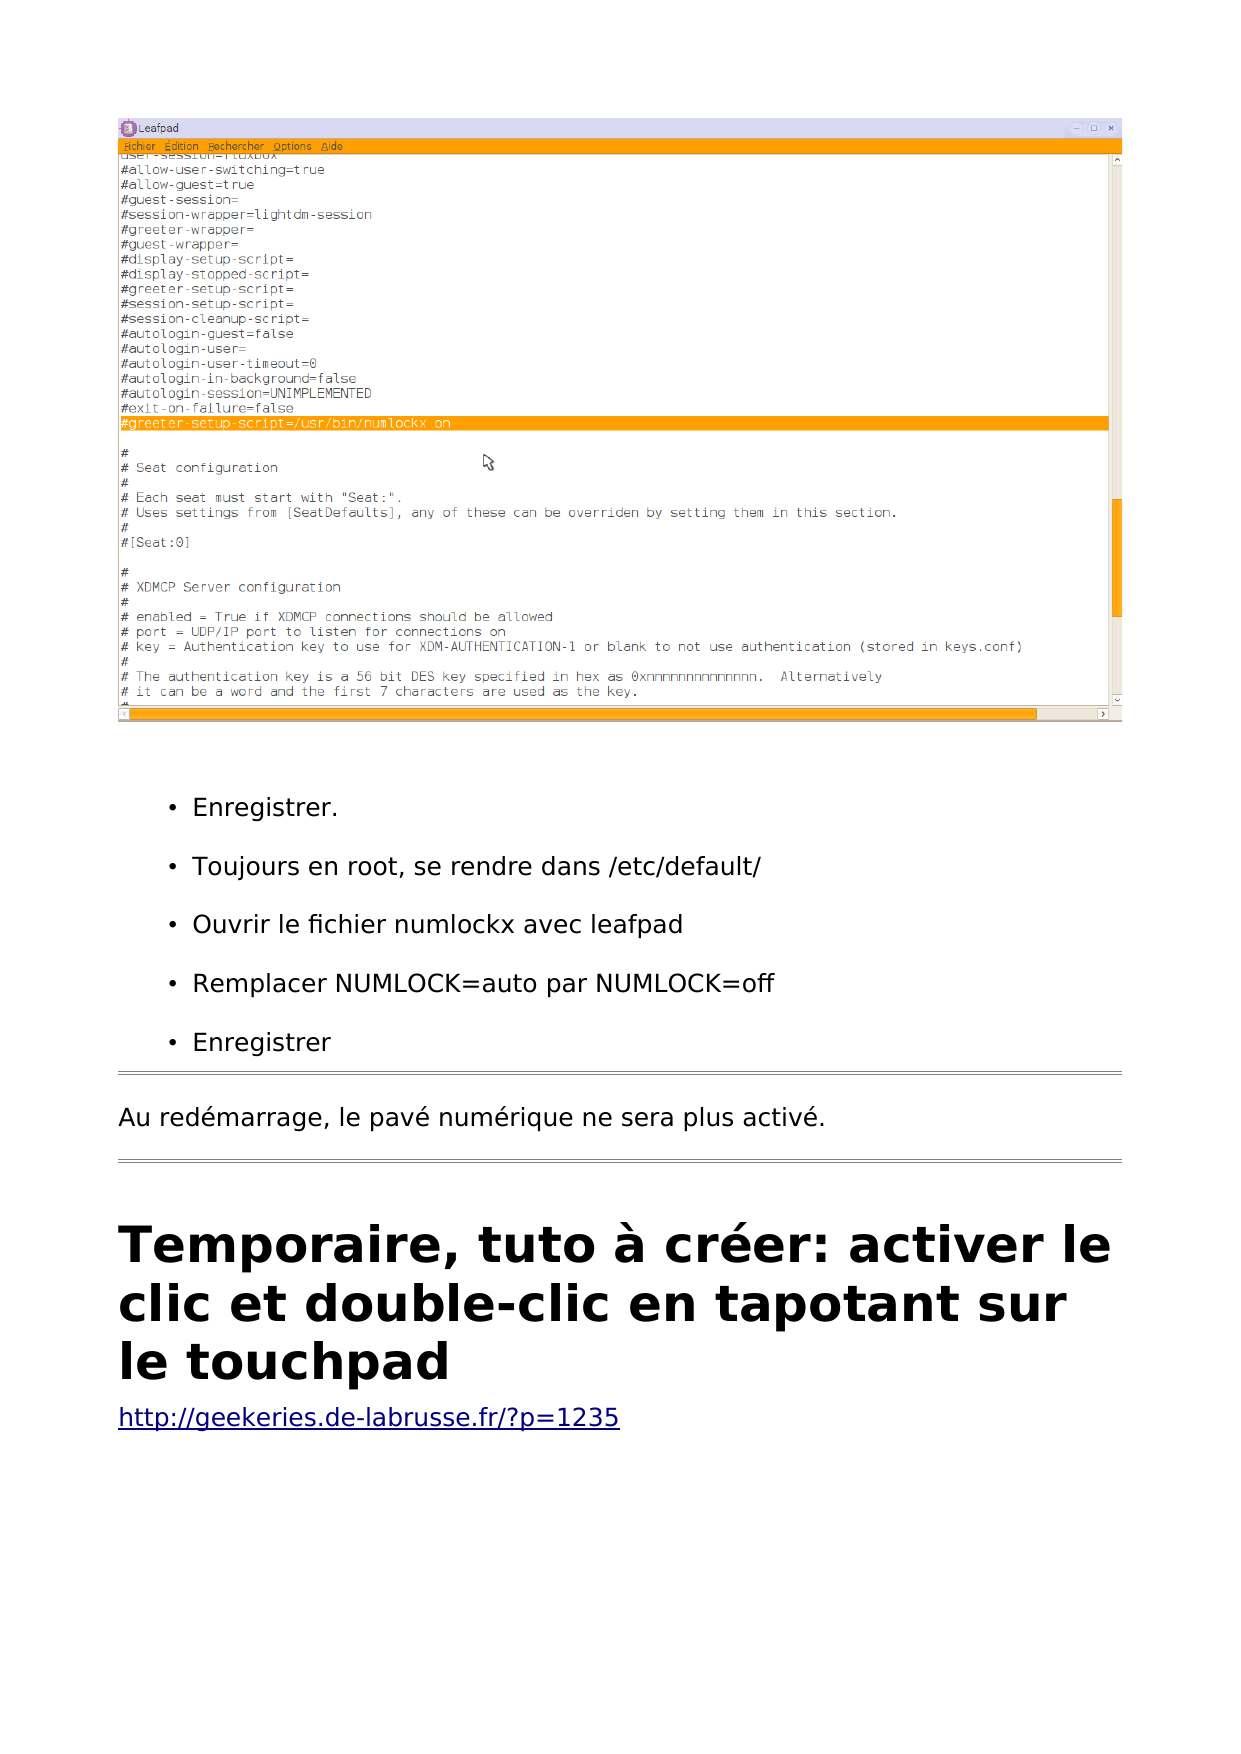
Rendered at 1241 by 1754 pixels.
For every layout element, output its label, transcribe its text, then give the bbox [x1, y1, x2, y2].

picture [118, 118, 1123, 722]
list Toujours en root, se rendre dans /etc/default/ [177, 852, 1122, 881]
list Enregistrer [177, 1028, 1122, 1057]
text http://geekeries.de-labrusse.fr/?p=1235 [118, 1403, 1122, 1433]
subtitle Temporaire, tuto à créer: activer le clic et double-clic en tapotant sur le touchpad [118, 1216, 1122, 1391]
list Enregistrer. [177, 793, 1122, 822]
list Ouvrir le fichier numlockx avec leafpad [177, 910, 1122, 939]
text Au redémarrage, le pavé numérique ne sera plus activé. [118, 1103, 1122, 1132]
list Remplacer NUMLOCK=auto par NUMLOCK=off [177, 969, 1122, 998]
